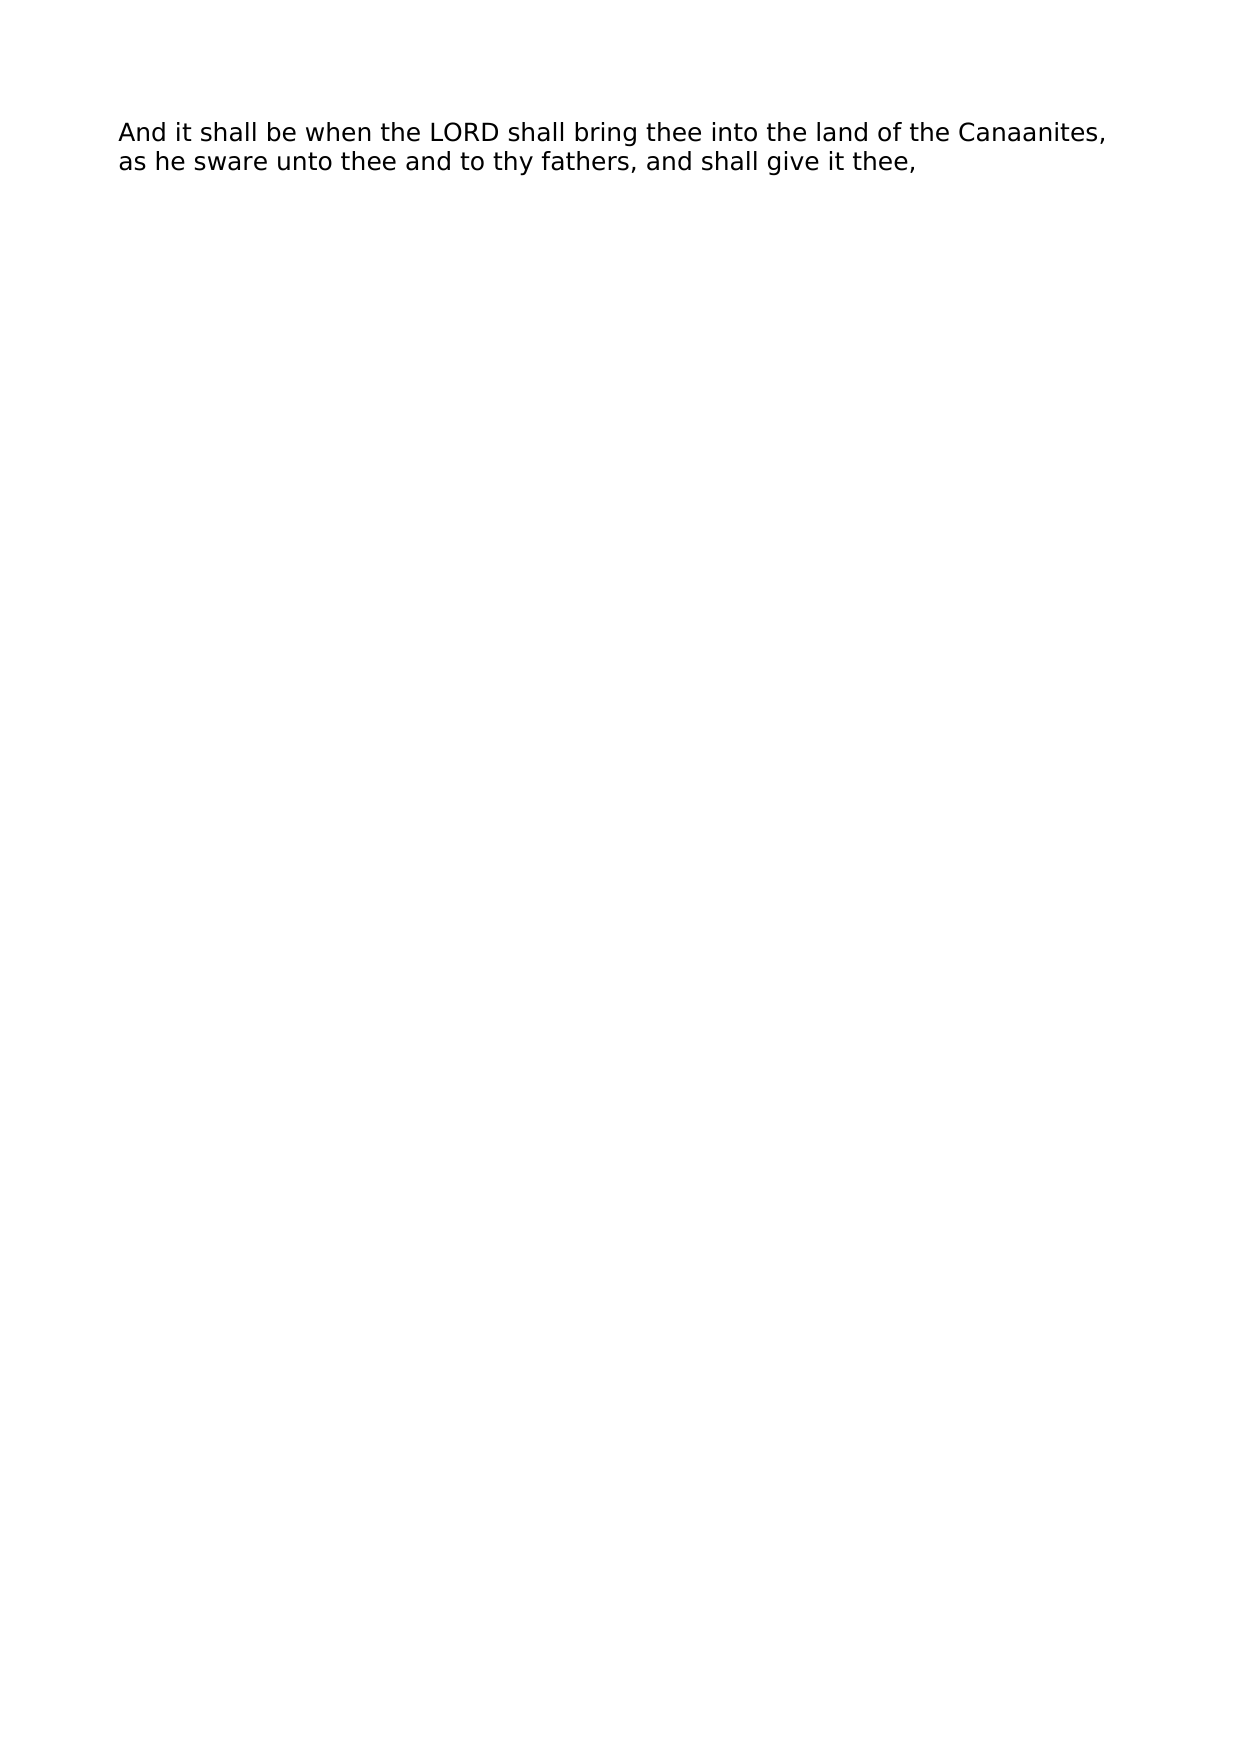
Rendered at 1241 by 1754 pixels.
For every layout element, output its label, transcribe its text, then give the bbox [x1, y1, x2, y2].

text And it shall be when the LORD shall bring thee into the land of the Canaanites, as he sware unto thee and to thy fathers, and shall give it thee, [118, 118, 1122, 176]
